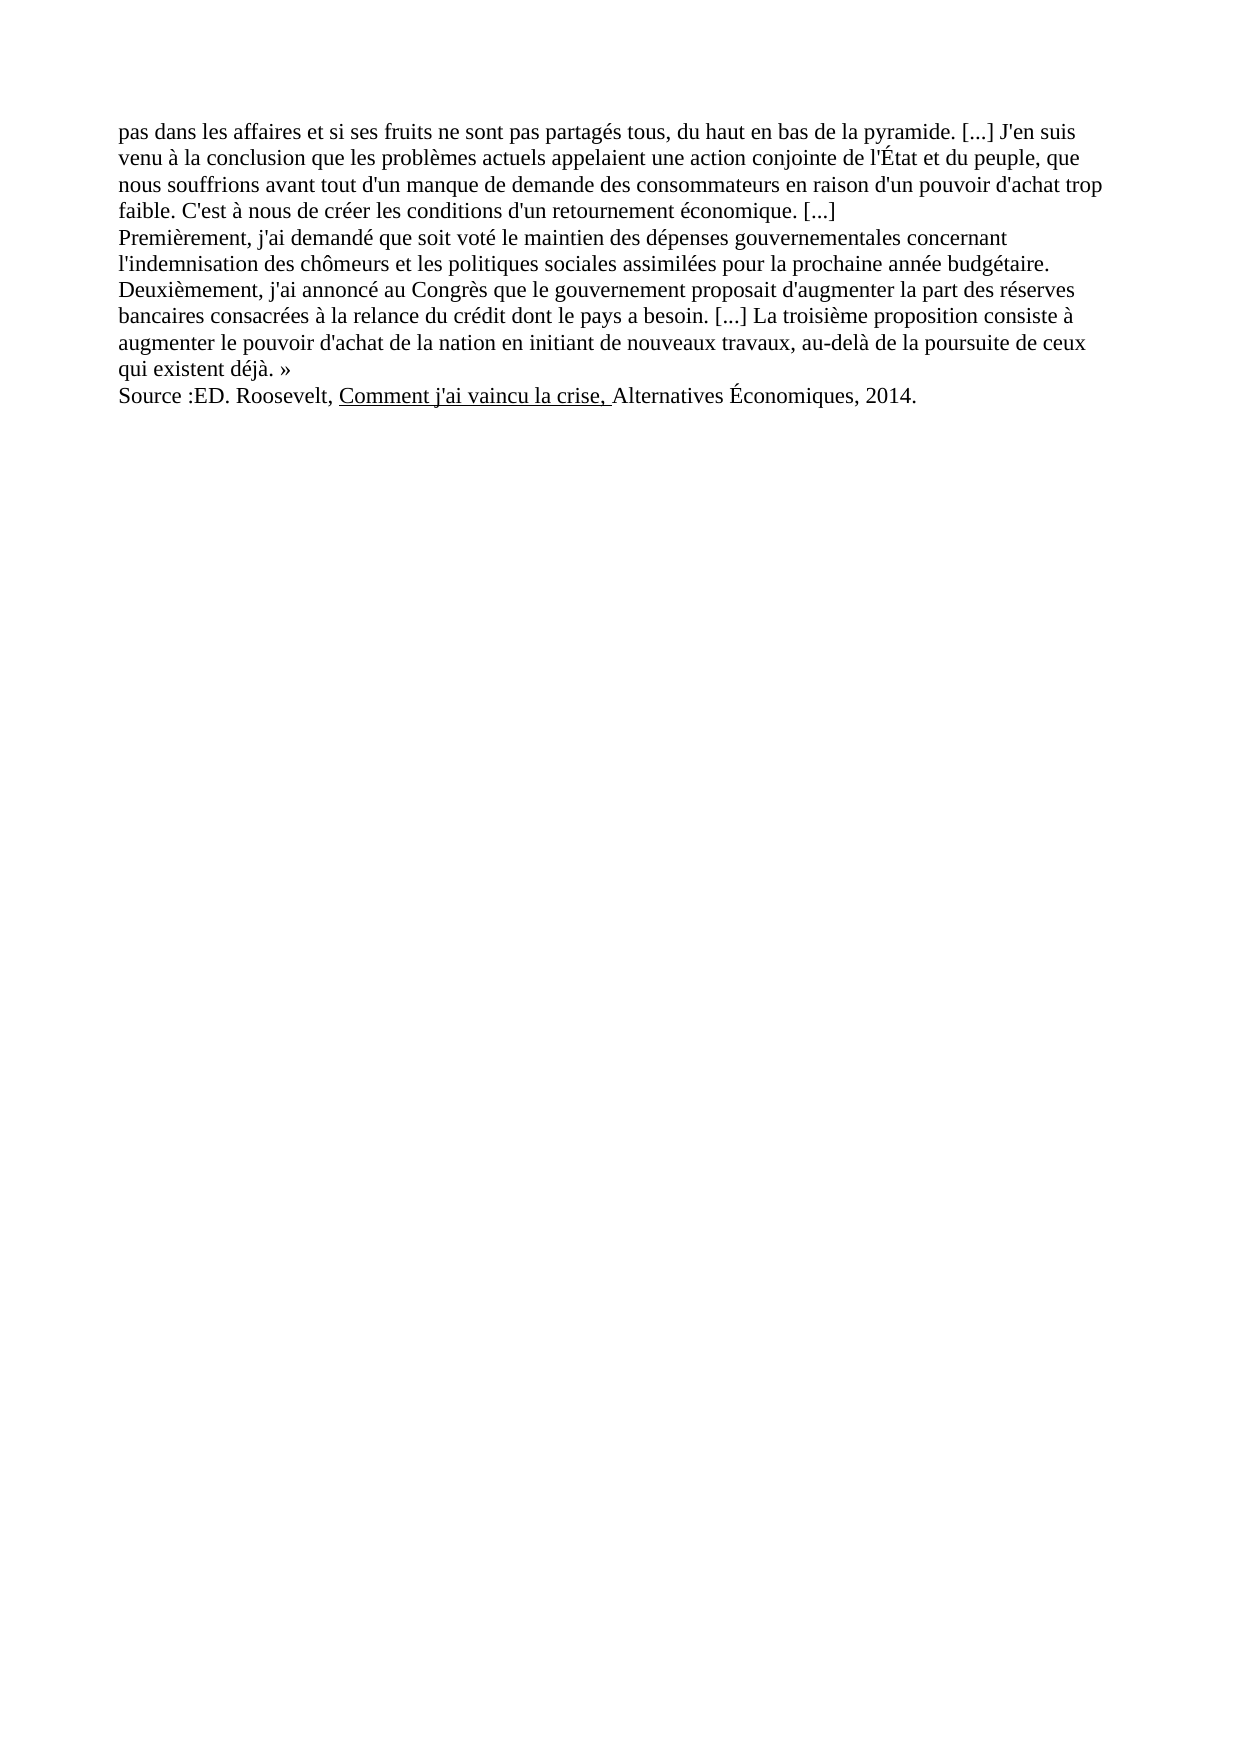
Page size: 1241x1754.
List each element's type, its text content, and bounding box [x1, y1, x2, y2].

text pas dans les affaires et si ses fruits ne sont pas partagés tous, du haut en bas de la pyramide. [...] J'en suis venu à la conclusion que les problèmes actuels appelaient une action conjointe de l'État et du peuple, que nous souffrions avant tout d'un manque de demande des consommateurs en raison d'un pouvoir d'achat trop faible. C'est à nous de créer les conditions d'un retournement économique. [...] [118, 118, 1122, 223]
text Source :ED. Roosevelt, Comment j'ai vaincu la crise, Alternatives Économiques, 2014. [118, 382, 1122, 408]
text Premièrement, j'ai demandé que soit voté le maintien des dépenses gouvernementales concernant l'indemnisation des chômeurs et les politiques sociales assimilées pour la prochaine année budgétaire. Deuxièmement, j'ai annoncé au Congrès que le gouvernement proposait d'augmenter la part des réserves bancaires consacrées à la relance du crédit dont le pays a besoin. [...] La troisième proposition consiste à augmenter le pouvoir d'achat de la nation en initiant de nouveaux travaux, au-delà de la poursuite de ceux qui existent déjà. » [118, 223, 1122, 382]
